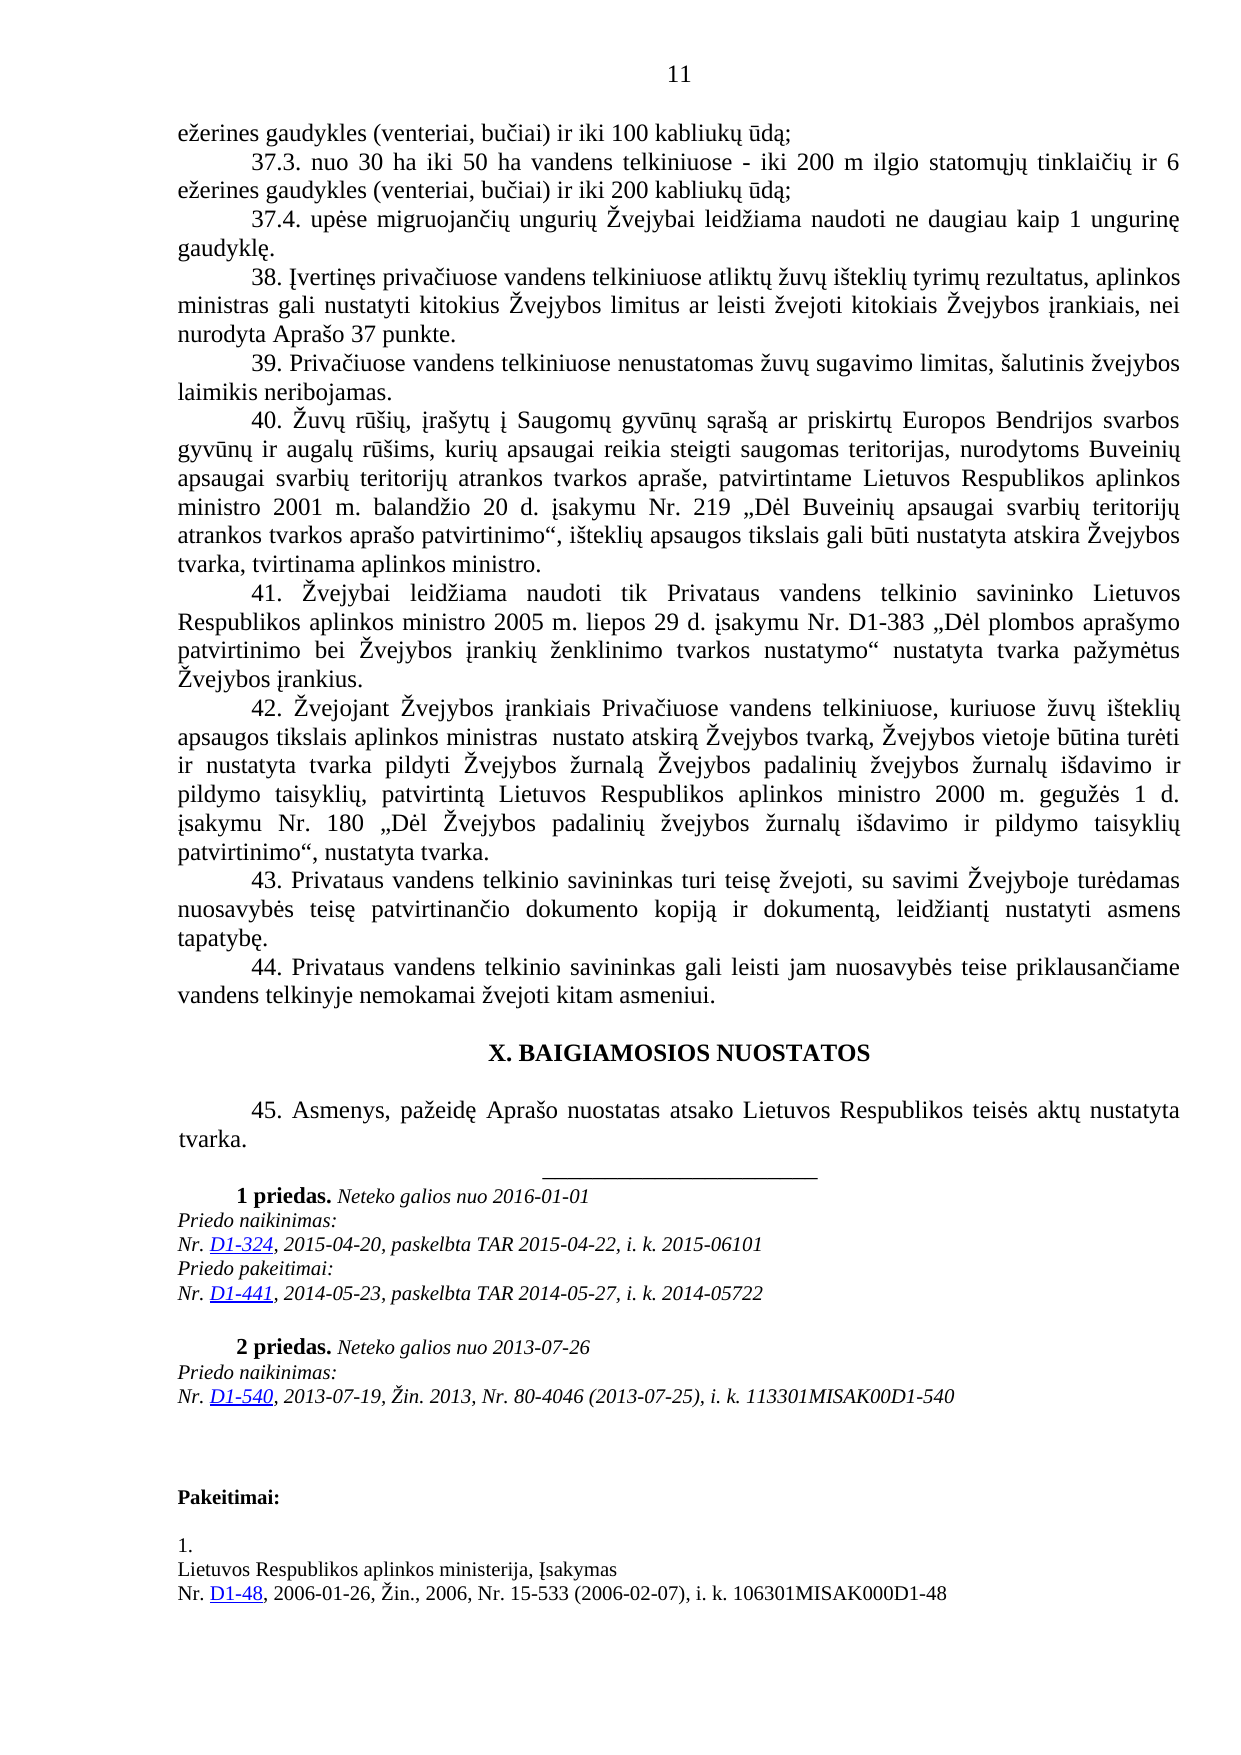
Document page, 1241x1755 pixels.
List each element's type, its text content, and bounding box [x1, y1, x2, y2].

text 42. Žvejojant Žvejybos įrankiais Privačiuose vandens telkiniuose, kuriuose žuvų išteklių apsaugos tikslais aplinkos ministras nustato atskirą Žvejybos tvarką, Žvejybos vietoje būtina turėti ir nustatyta tvarka pildyti Žvejybos žurnalą Žvejybos padalinių žvejybos žurnalų išdavimo ir pildymo taisyklių, patvirtintą Lietuvos Respublikos aplinkos ministro 2000 m. gegužės 1 d. įsakymu Nr. 180 „Dėl Žvejybos padalinių žvejybos žurnalų išdavimo ir pildymo taisyklių patvirtinimo“, nustatyta tvarka. [177, 693, 1181, 866]
text Nr. D1-540, 2013-07-19, Žin. 2013, Nr. 80-4046 (2013-07-25), i. k. 113301MISAK00D1-540 [177, 1384, 1181, 1408]
text ežerines gaudykles (venteriai, bučiai) ir iki 100 kabliukų ūdą; [177, 118, 1181, 147]
text ______________________ [178, 1153, 1181, 1182]
text 37.4. upėse migruojančių ungurių Žvejybai leidžiama naudoti ne daugiau kaip 1 ungurinę gaudyklę. [177, 204, 1181, 262]
text 38. Įvertinęs privačiuose vandens telkiniuose atliktų žuvų išteklių tyrimų rezultatus, aplinkos ministras gali nustatyti kitokius Žvejybos limitus ar leisti žvejoti kitokiais Žvejybos įrankiais, nei nurodyta Aprašo 37 punkte. [177, 262, 1181, 348]
text Nr. D1-324, 2015-04-20, paskelbta TAR 2015-04-22, i. k. 2015-06101 [177, 1232, 1181, 1256]
text 39. Privačiuose vandens telkiniuose nenustatomas žuvų sugavimo limitas, šalutinis žvejybos laimikis neribojamas. [177, 348, 1181, 406]
text Nr. D1-48, 2006-01-26, Žin., 2006, Nr. 15-533 (2006-02-07), i. k. 106301MISAK000D1-48 [177, 1581, 1181, 1605]
text Priedo pakeitimai: [177, 1256, 1181, 1280]
text 40. Žuvų rūšių, įrašytų į Saugomų gyvūnų sąrašą ar priskirtų Europos Bendrijos svarbos gyvūnų ir augalų rūšims, kurių apsaugai reikia steigti saugomas teritorijas, nurodytoms Buveinių apsaugai svarbių teritorijų atrankos tvarkos apraše, patvirtintame Lietuvos Respublikos aplinkos ministro 2001 m. balandžio 20 d. įsakymu Nr. 219 „Dėl Buveinių apsaugai svarbių teritorijų atrankos tvarkos aprašo patvirtinimo“, išteklių apsaugos tikslais gali būti nustatyta atskira Žvejybos tvarka, tvirtinama aplinkos ministro. [177, 406, 1181, 578]
text Lietuvos Respublikos aplinkos ministerija, Įsakymas [177, 1557, 1181, 1581]
text 41. Žvejybai leidžiama naudoti tik Privataus vandens telkinio savininko Lietuvos Respublikos aplinkos ministro 2005 m. liepos 29 d. įsakymu Nr. D1-383 „Dėl plombos aprašymo patvirtinimo bei Žvejybos įrankių ženklinimo tvarkos nustatymo“ nustatyta tvarka pažymėtus Žvejybos įrankius. [177, 578, 1181, 693]
text Pakeitimai: [177, 1484, 1181, 1509]
text 1 priedas. Neteko galios nuo 2016-01-01 [177, 1182, 1181, 1208]
text 44. Privataus vandens telkinio savininkas gali leisti jam nuosavybės teise priklausančiame vandens telkinyje nemokamai žvejoti kitam asmeniui. [177, 952, 1181, 1009]
text 2 priedas. Neteko galios nuo 2013-07-26 [177, 1333, 1181, 1359]
text 37.3. nuo 30 ha iki 50 ha vandens telkiniuose - iki 200 m ilgio statomųjų tinklaičių ir 6 ežerines gaudykles (venteriai, bučiai) ir iki 200 kabliukų ūdą; [177, 147, 1181, 204]
text X. BAIGIAMOSIOS NUOSTATOS [177, 1038, 1181, 1067]
text Nr. D1-441, 2014-05-23, paskelbta TAR 2014-05-27, i. k. 2014-05722 [177, 1280, 1181, 1304]
text 1. [177, 1533, 1181, 1557]
text Priedo naikinimas: [177, 1208, 1181, 1232]
text Priedo naikinimas: [177, 1359, 1181, 1384]
text 43. Privataus vandens telkinio savininkas turi teisę žvejoti, su savimi Žvejyboje turėdamas nuosavybės teisę patvirtinančio dokumento kopiją ir dokumentą, leidžiantį nustatyti asmens tapatybę. [177, 866, 1181, 952]
text 45. Asmenys, pažeidę Aprašo nuostatas atsako Lietuvos Respublikos teisės aktų nustatyta tvarka. [178, 1096, 1181, 1153]
